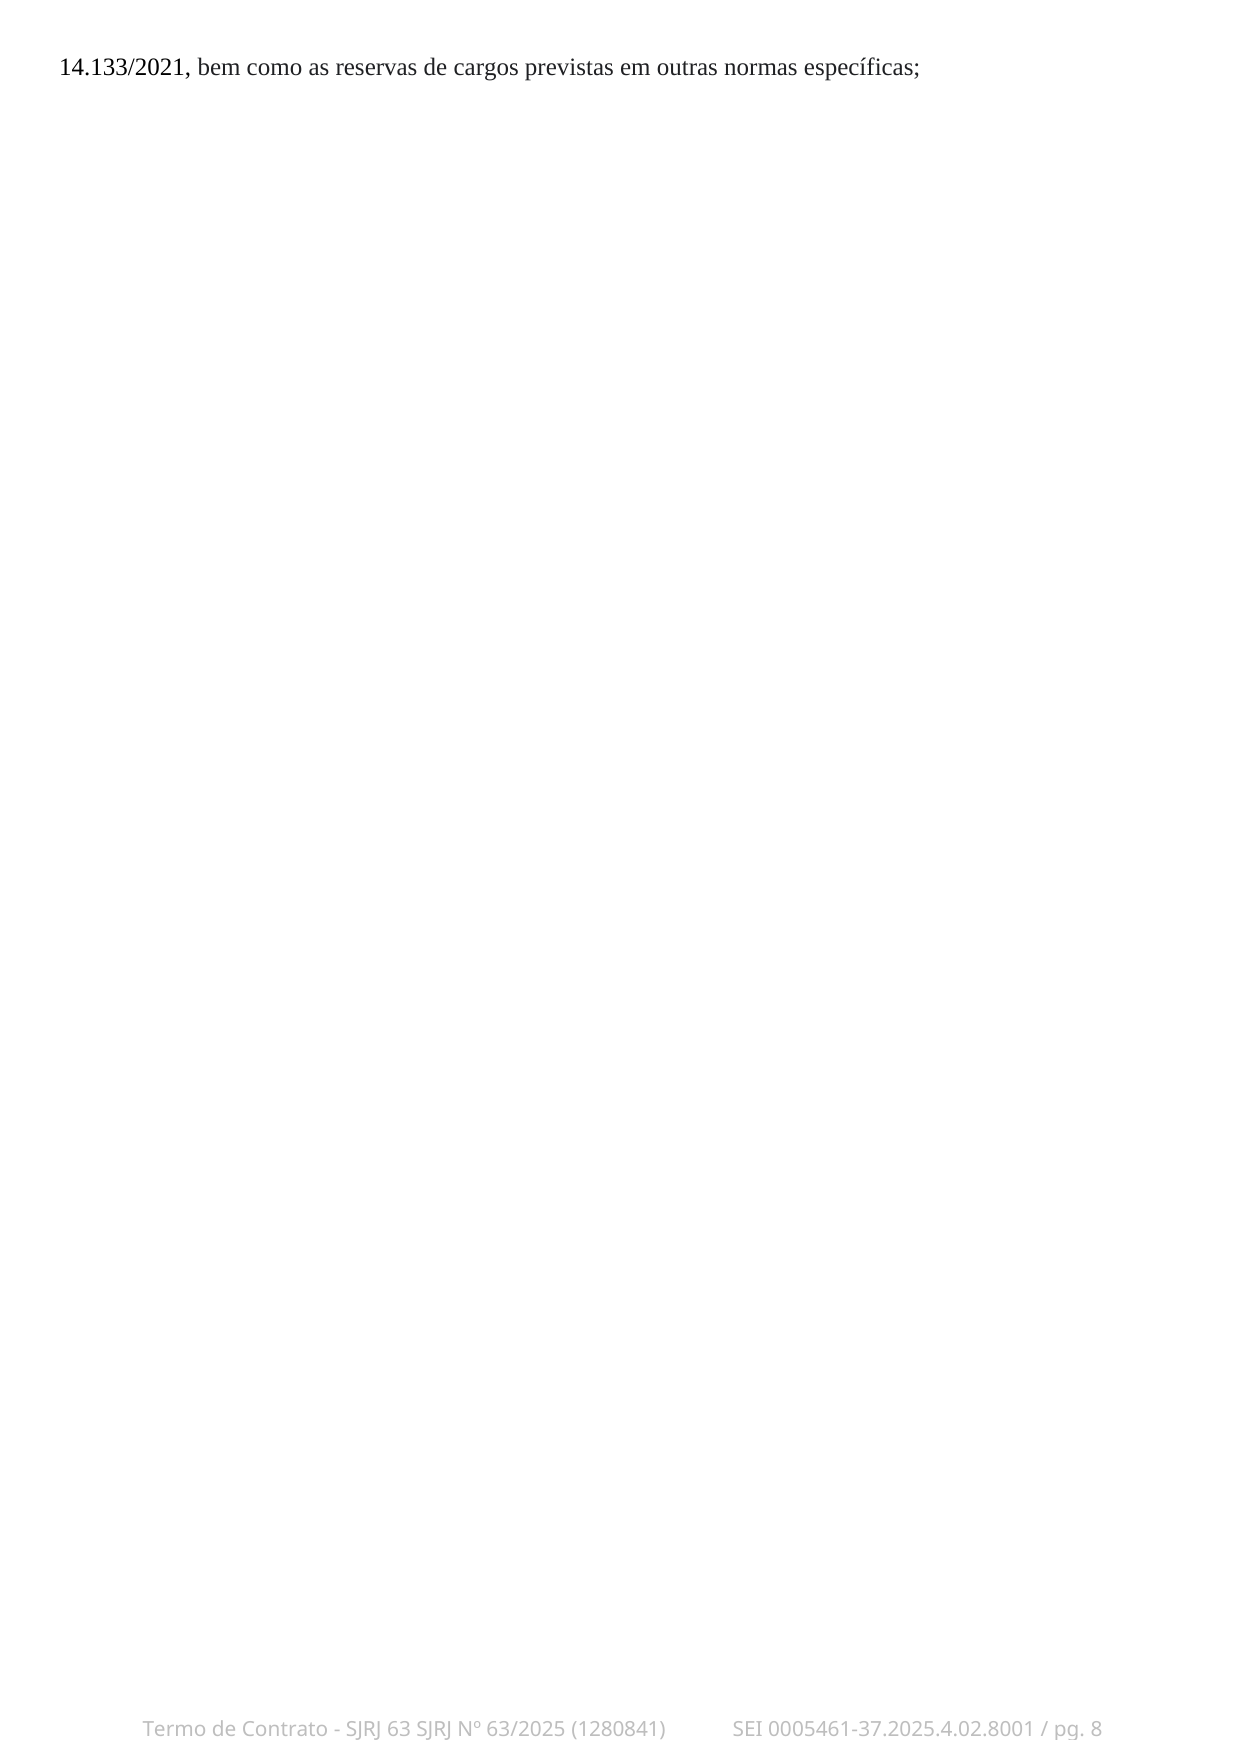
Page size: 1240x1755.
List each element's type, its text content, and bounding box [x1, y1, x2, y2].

list 14.133/2021, bem como as reservas de cargos previstas em outras normas específicas; [59, 52, 1167, 81]
